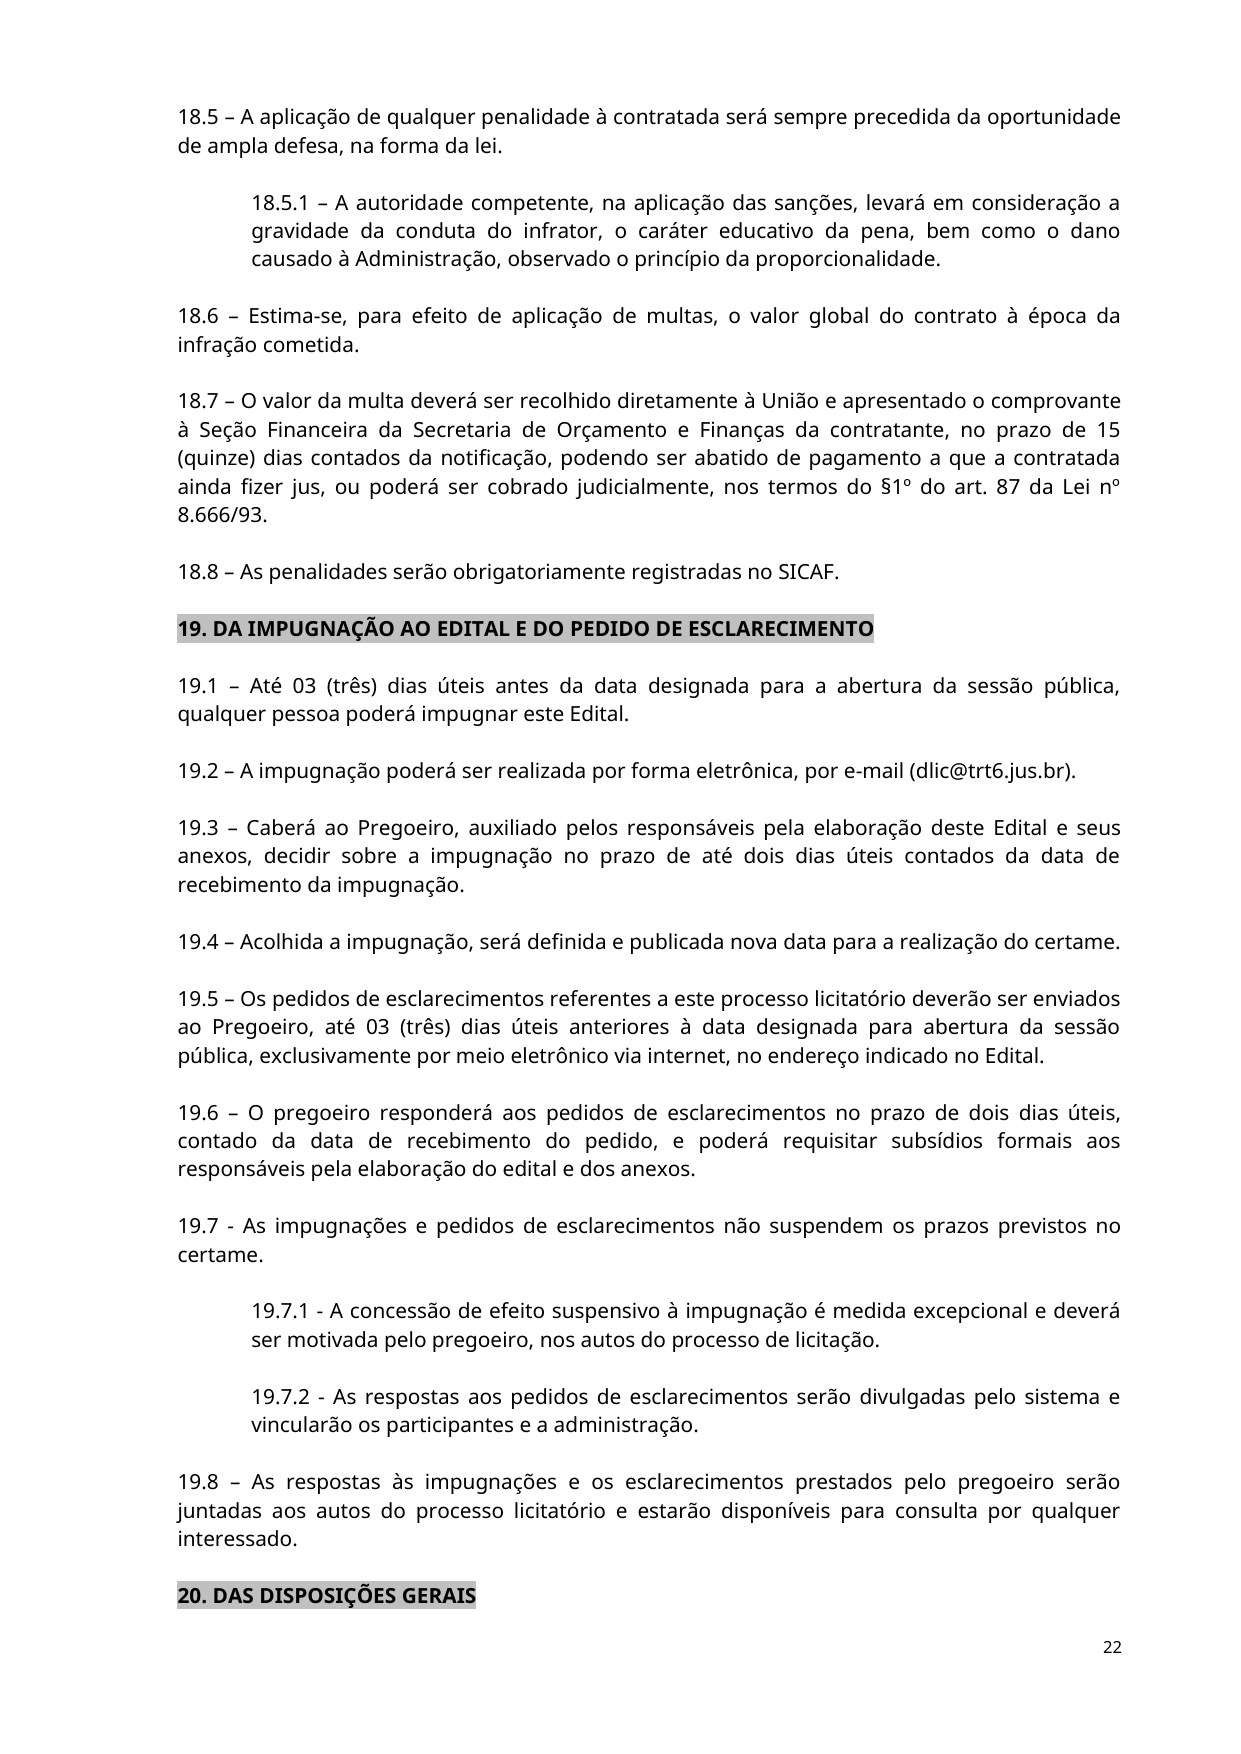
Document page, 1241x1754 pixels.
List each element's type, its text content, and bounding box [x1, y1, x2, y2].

text 18.8 – As penalidades serão obrigatoriamente registradas no SICAF. [177, 557, 1122, 586]
text 19.7 - As impugnações e pedidos de esclarecimentos não suspendem os prazos previstos no certame. [177, 1211, 1122, 1268]
text 19.8 – As respostas às impugnações e os esclarecimentos prestados pelo pregoeiro serão juntadas aos autos do processo licitatório e estarão disponíveis para consulta por qualquer interessado. [177, 1467, 1122, 1553]
text 19.7.2 - As respostas aos pedidos de esclarecimentos serão divulgadas pelo sistema e vincularão os participantes e a administração. [251, 1382, 1122, 1439]
text 19.1 – Até 03 (três) dias úteis antes da data designada para a abertura da sessão pública, qualquer pessoa poderá impugnar este Edital. [177, 671, 1122, 728]
text 18.6 – Estima-se, para efeito de aplicação de multas, o valor global do contrato à época da infração cometida. [177, 301, 1122, 358]
text 19.6 – O pregoeiro responderá aos pedidos de esclarecimentos no prazo de dois dias úteis, contado da data de recebimento do pedido, e poderá requisitar subsídios formais aos responsáveis pela elaboração do edital e dos anexos. [177, 1098, 1122, 1183]
text 19.5 – Os pedidos de esclarecimentos referentes a este processo licitatório deverão ser enviados ao Pregoeiro, até 03 (três) dias úteis anteriores à data designada para abertura da sessão pública, exclusivamente por meio eletrônico via internet, no endereço indicado no Edital. [177, 984, 1122, 1069]
text 18.7 – O valor da multa deverá ser recolhido diretamente à União e apresentado o comprovante à Seção Financeira da Secretaria de Orçamento e Finanças da contratante, no prazo de 15 (quinze) dias contados da notificação, podendo ser abatido de pagamento a que a contratada ainda fizer jus, ou poderá ser cobrado judicialmente, nos termos do §1º do art. 87 da Lei nº 8.666/93. [177, 387, 1122, 529]
text 19.4 – Acolhida a impugnação, será definida e publicada nova data para a realização do certame. [177, 927, 1122, 955]
text 19. DA IMPUGNAÇÃO AO EDITAL E DO PEDIDO DE ESCLARECIMENTO [177, 614, 1122, 643]
text 19.7.1 - A concessão de efeito suspensivo à impugnação é medida excepcional e deverá ser motivada pelo pregoeiro, nos autos do processo de licitação. [251, 1297, 1122, 1353]
text 19.2 – A impugnação poderá ser realizada por forma eletrônica, por e-mail (dlic@trt6.jus.br). [177, 756, 1122, 785]
text 20. DAS DISPOSIÇÕES GERAIS [177, 1581, 1122, 1609]
text 18.5.1 – A autoridade competente, na aplicação das sanções, levará em consideração a gravidade da conduta do infrator, o caráter educativo da pena, bem como o dano causado à Administração, observado o princípio da proporcionalidade. [251, 188, 1122, 273]
text 18.5 – A aplicação de qualquer penalidade à contratada será sempre precedida da oportunidade de ampla defesa, na forma da lei. [177, 102, 1122, 159]
text 19.3 – Caberá ao Pregoeiro, auxiliado pelos responsáveis pela elaboração deste Edital e seus anexos, decidir sobre a impugnação no prazo de até dois dias úteis contados da data de recebimento da impugnação. [177, 813, 1122, 898]
